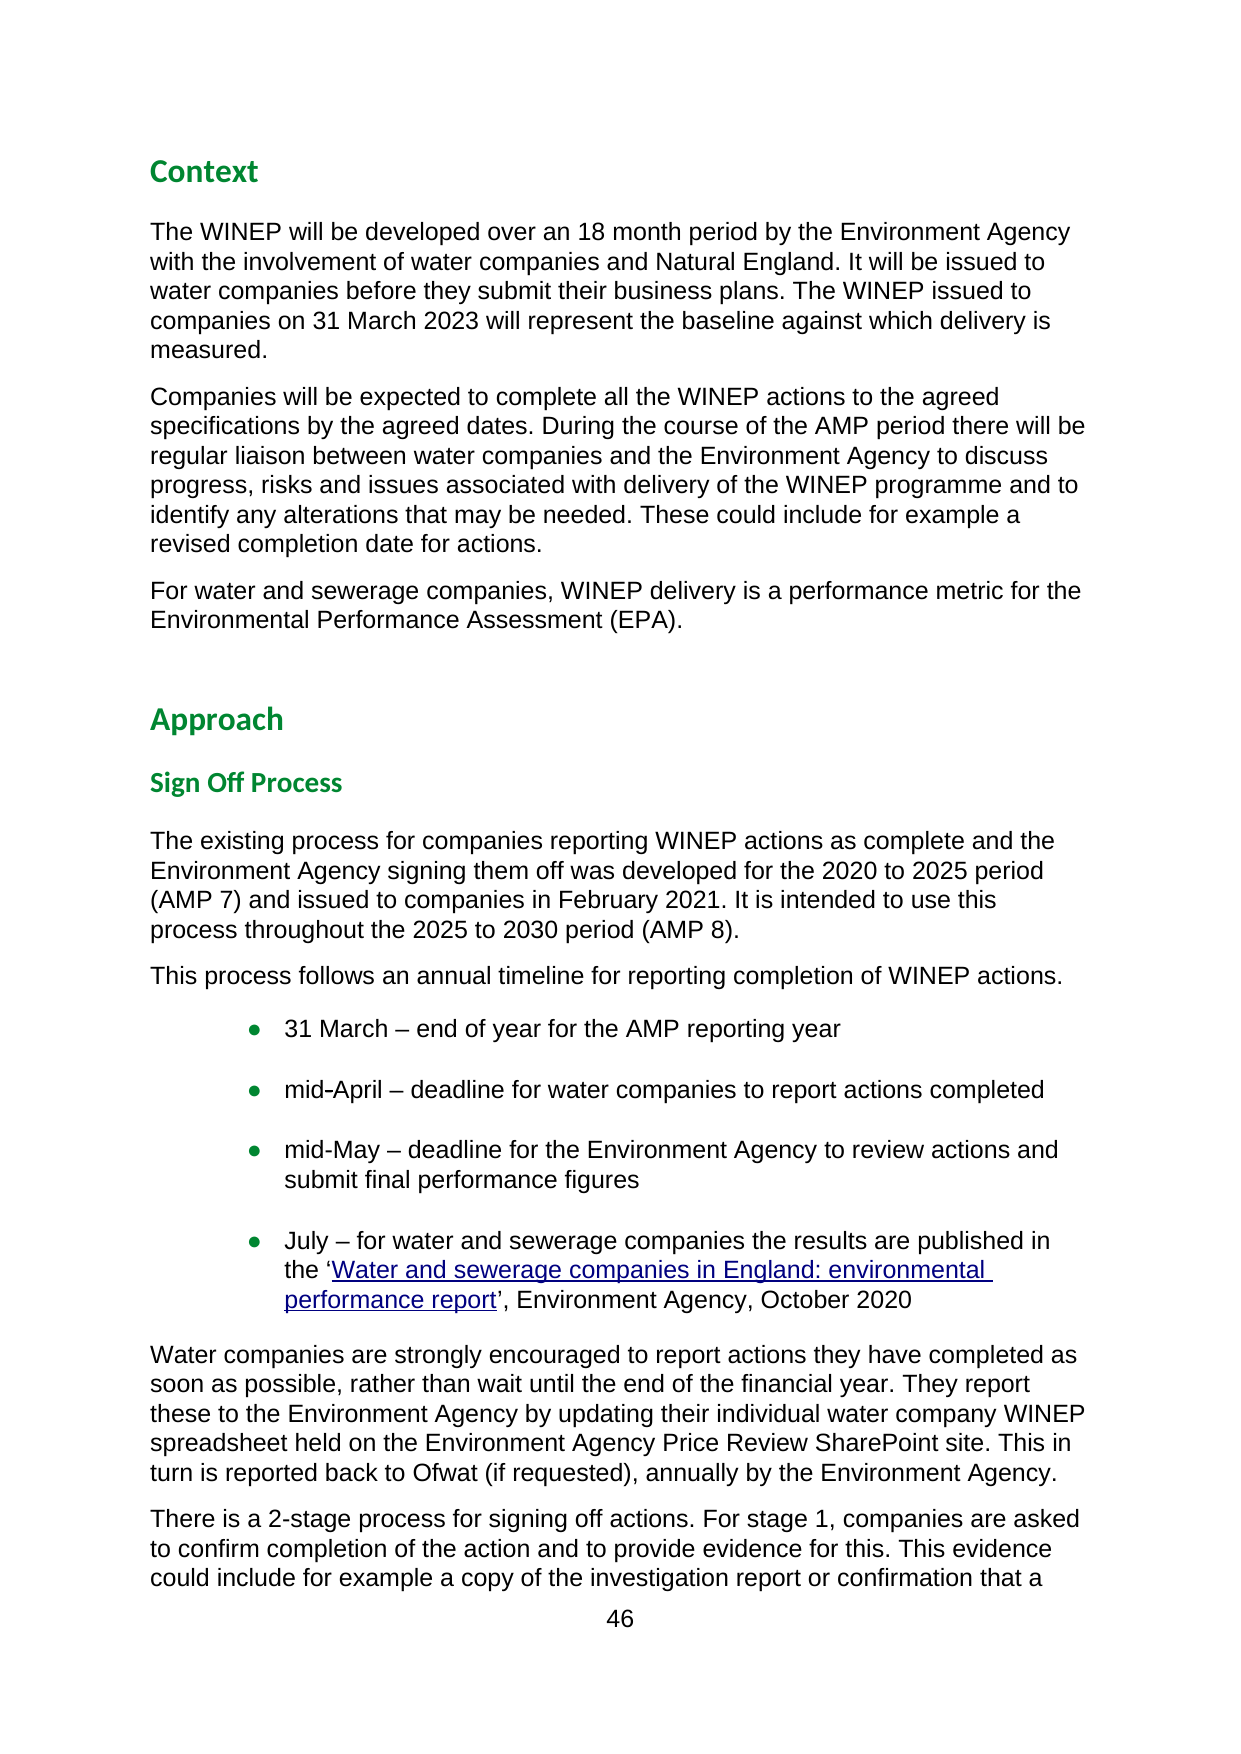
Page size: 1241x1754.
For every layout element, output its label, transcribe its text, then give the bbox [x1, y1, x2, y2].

text There is a 2-stage process for signing off actions. For stage 1, companies are asked to confirm completion of the action and to provide evidence for this. This evidence could include for example a copy of the investigation report or confirmation that a [150, 1504, 1090, 1592]
list 31 March – end of year for the AMP reporting year [247, 1014, 1090, 1042]
subtitle Approach [150, 698, 1090, 738]
subtitle Context [150, 150, 1090, 191]
list mid-May – deadline for the Environment Agency to review actions and submit final performance figures [247, 1135, 1090, 1194]
text Water companies are strongly encouraged to report actions they have completed as soon as possible, rather than wait until the end of the financial year. They report these to the Environment Agency by updating their individual water company WINEP spreadsheet held on the Environment Agency Price Review SharePoint site. This in turn is reported back to Ofwat (if requested), annually by the Environment Agency. [150, 1339, 1090, 1487]
list mid-April – deadline for water companies to report actions completed [247, 1074, 1090, 1103]
text This process follows an annual timeline for reporting completion of WINEP actions. [150, 961, 1090, 990]
list July – for water and sewerage companies the results are published in the ‘Water and sewerage companies in England: environmental performance report’, Environment Agency, October 2020 [247, 1226, 1090, 1314]
text Companies will be expected to complete all the WINEP actions to the agreed specifications by the agreed dates. During the course of the AMP period there will be regular liaison between water companies and the Environment Agency to discuss progress, risks and issues associated with delivery of the WINEP programme and to identify any alterations that may be needed. These could include for example a revised completion date for actions. [150, 381, 1090, 558]
text The WINEP will be developed over an 18 month period by the Environment Agency with the involvement of water companies and Natural England. It will be issued to water companies before they submit their business plans. The WINEP issued to companies on 31 March 2023 will represent the baseline against which delivery is measured. [150, 217, 1090, 364]
text For water and sewerage companies, WINEP delivery is a performance metric for the Environmental Performance Assessment (EPA). [150, 576, 1090, 634]
text The existing process for companies reporting WINEP actions as complete and the Environment Agency signing them off was developed for the 2020 to 2025 period (AMP 7) and issued to companies in February 2021. It is intended to use this process throughout the 2025 to 2030 period (AMP 8). [150, 826, 1090, 944]
text Sign Off Process [150, 764, 1090, 800]
